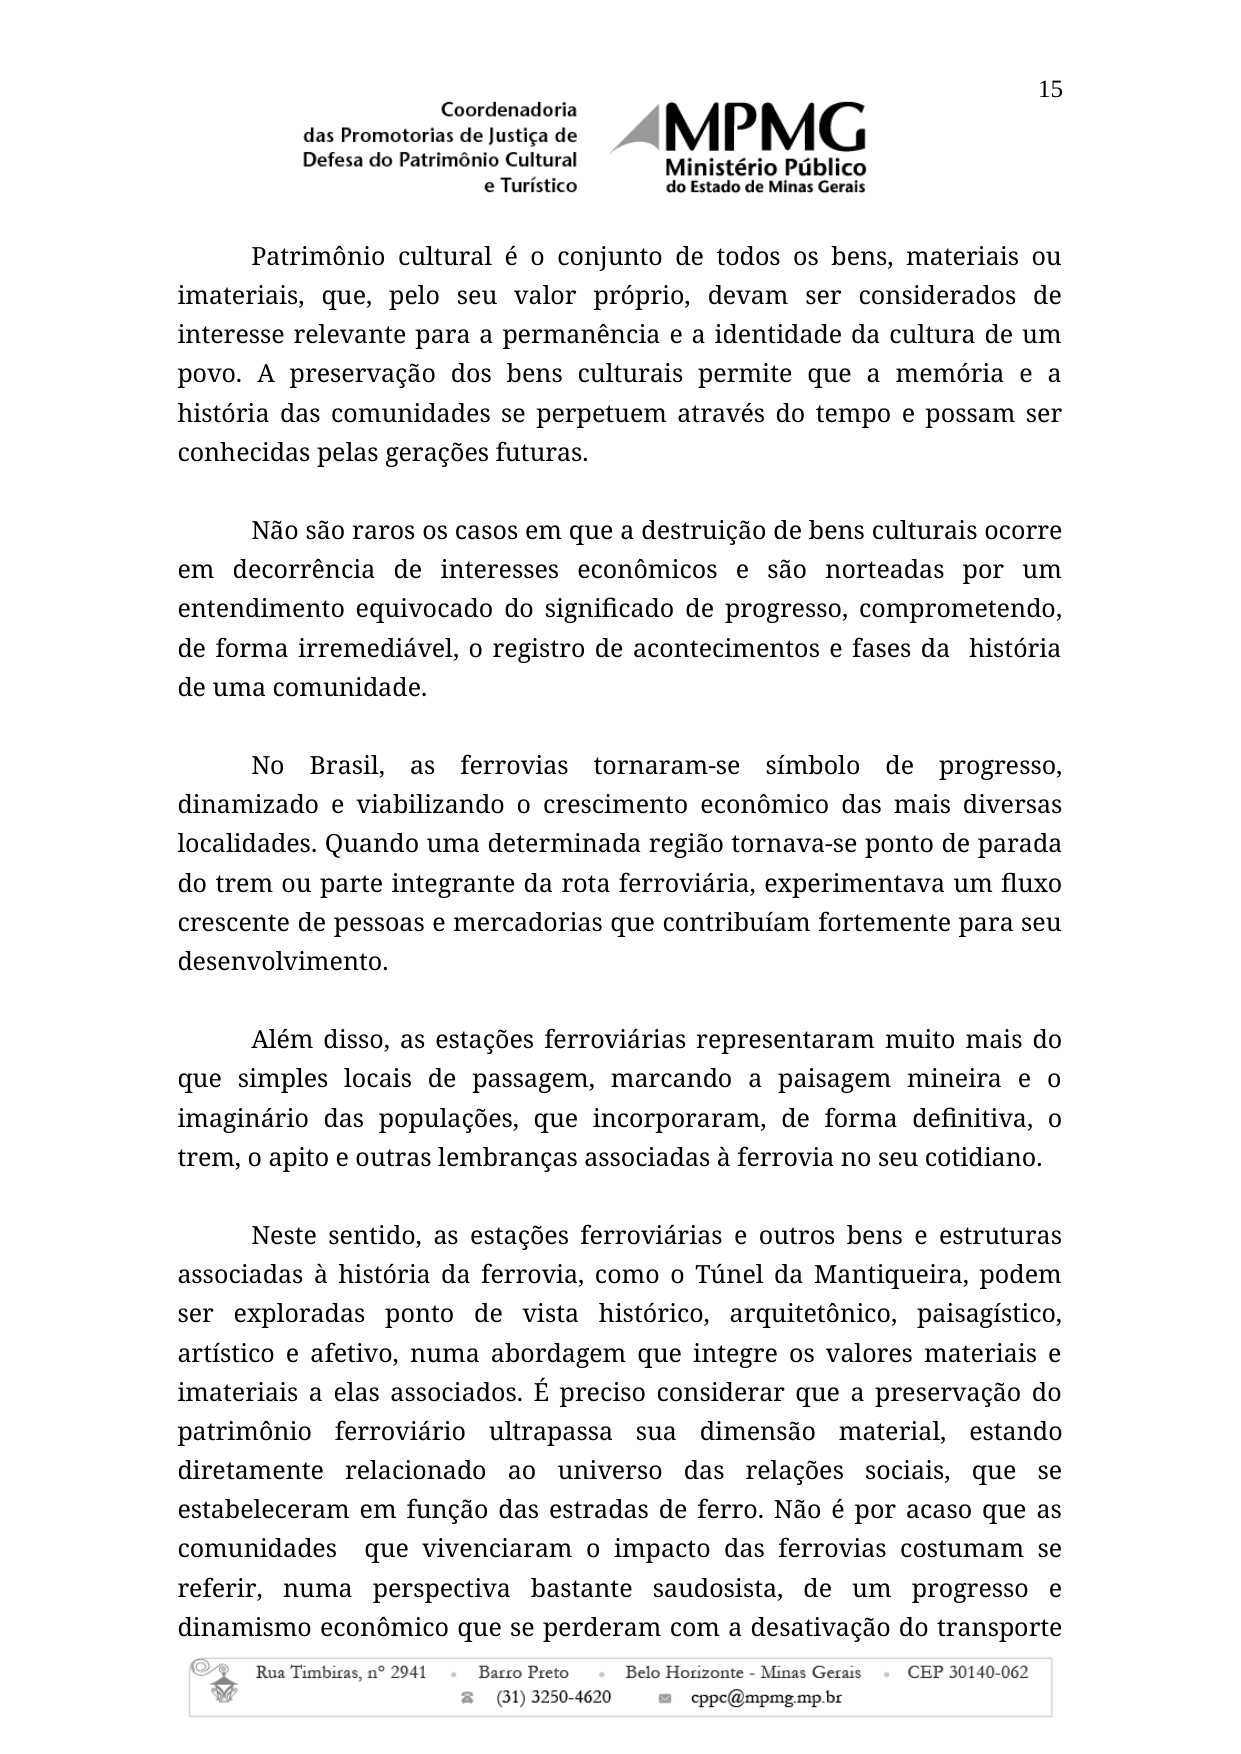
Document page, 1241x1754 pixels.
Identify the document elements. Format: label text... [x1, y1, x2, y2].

text Patrimônio cultural é o conjunto de todos os bens, materiais ou imateriais, que, pelo seu valor próprio, devam ser considerados de interesse relevante para a permanência e a identidade da cultura de um povo. A preservação dos bens culturais permite que a memória e a história das comunidades se perpetuem através do tempo e possam ser conhecidas pelas gerações futuras. [177, 239, 1063, 468]
text Neste sentido, as estações ferroviárias e outros bens e estruturas associadas à história da ferrovia, como o Túnel da Mantiqueira, podem ser exploradas ponto de vista histórico, arquitetônico, paisagístico, artístico e afetivo, numa abordagem que integre os valores materiais e imateriais a elas associados. É preciso considerar que a preservação do patrimônio ferroviário ultrapassa sua dimensão material, estando diretamente relacionado ao universo das relações sociais, que se estabeleceram em função das estradas de ferro. Não é por acaso que as comunidades que vivenciaram o impacto das ferrovias costumam se referir, numa perspectiva bastante saudosista, de um progresso e dinamismo econômico que se perderam com a desativação do transporte [177, 1218, 1063, 1643]
picture [177, 1649, 1063, 1724]
text No Brasil, as ferrovias tornaram-se símbolo de progresso, dinamizado e viabilizando o crescimento econômico das mais diversas localidades. Quando uma determinada região tornava-se ponto de parada do trem ou parte integrante da rota ferroviária, experimentava um fluxo crescente de pessoas e mercadorias que contribuíam fortemente para seu desenvolvimento. [177, 748, 1063, 978]
picture [177, 73, 1063, 210]
text Não são raros os casos em que a destruição de bens culturais ocorre em decorrência de interesses econômicos e são norteadas por um entendimento equivocado do significado de progresso, comprometendo, de forma irremediável, o registro de acontecimentos e fases da história de uma comunidade. [177, 513, 1063, 703]
text Além disso, as estações ferroviárias representaram muito mais do que simples locais de passagem, marcando a paisagem mineira e o imaginário das populações, que incorporaram, de forma definitiva, o trem, o apito e outras lembranças associadas à ferrovia no seu cotidiano. [177, 1022, 1063, 1173]
